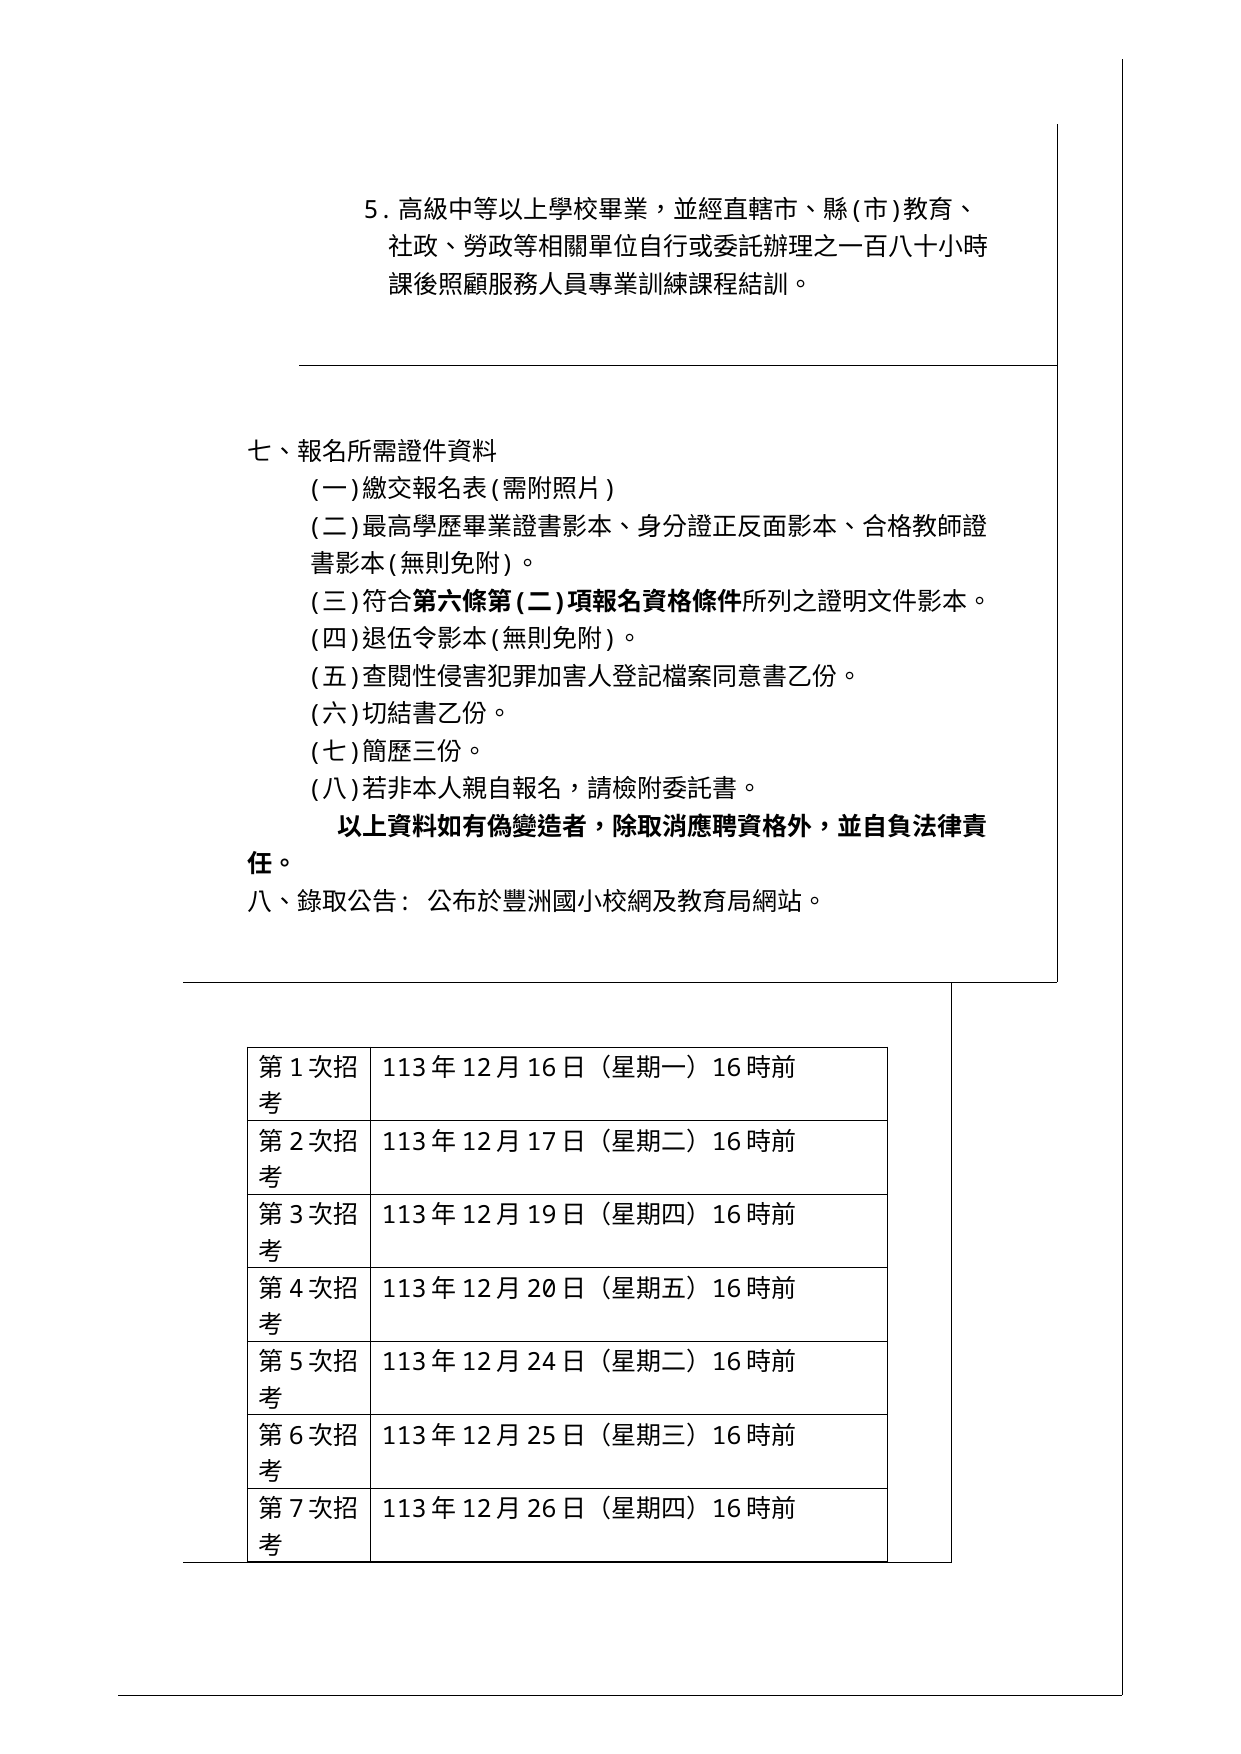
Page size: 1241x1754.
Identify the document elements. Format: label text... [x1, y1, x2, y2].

table_cell 第6次招考 [248, 1415, 370, 1488]
text (二)最高學歷畢業證書影本、身分證正反面影本、合格教師證書影本(無則免附)。 [183, 505, 1057, 580]
text 八、錄取公告: 公布於豐洲國小校網及教育局網站。 [183, 880, 1057, 982]
table_cell 第7次招考 [248, 1489, 370, 1561]
table_cell 第4次招考 [248, 1268, 370, 1341]
table_cell 113年12月25日（星期三）16時前 [371, 1415, 887, 1488]
table_cell 第2次招考 [248, 1121, 370, 1194]
text 5. 高級中等以上學校畢業，並經直轄市、縣(市)教育、社政、勞政等相關單位自行或委託辦理之一百八十小時課後照顧服務人員專業訓練課程結訓。 [299, 124, 1057, 365]
text (八)若非本人親自報名，請檢附委託書。 [183, 767, 1057, 805]
text (三)符合第六條第(二)項報名資格條件所列之證明文件影本。 [183, 580, 1057, 617]
text (七)簡歷三份。 [183, 730, 1057, 767]
text (一)繳交報名表(需附照片) [183, 467, 1057, 505]
table_cell 第5次招考 [248, 1342, 370, 1414]
table_cell 第3次招考 [248, 1195, 370, 1267]
text (五)查閱性侵害犯罪加害人登記檔案同意書乙份。 [183, 655, 1057, 692]
table_header 113年12月16日（星期一）16時前 [371, 1048, 887, 1120]
text (六)切結書乙份。 [183, 692, 1057, 730]
table_cell 113年12月20日（星期五）16時前 [371, 1268, 887, 1341]
text (四)退伍令影本(無則免附)。 [183, 617, 1057, 655]
table_cell 113年12月17日（星期二）16時前 [371, 1121, 887, 1194]
table_cell 113年12月24日（星期二）16時前 [371, 1342, 887, 1414]
table_cell 113年12月19日（星期四）16時前 [371, 1195, 887, 1267]
table_cell 113年12月26日（星期四）16時前 [371, 1489, 887, 1561]
text 以上資料如有偽變造者，除取消應聘資格外，並自負法律責任。 [183, 805, 1057, 880]
table_header 第1次招考 [248, 1048, 370, 1120]
text 七、報名所需證件資料 [183, 365, 1057, 467]
